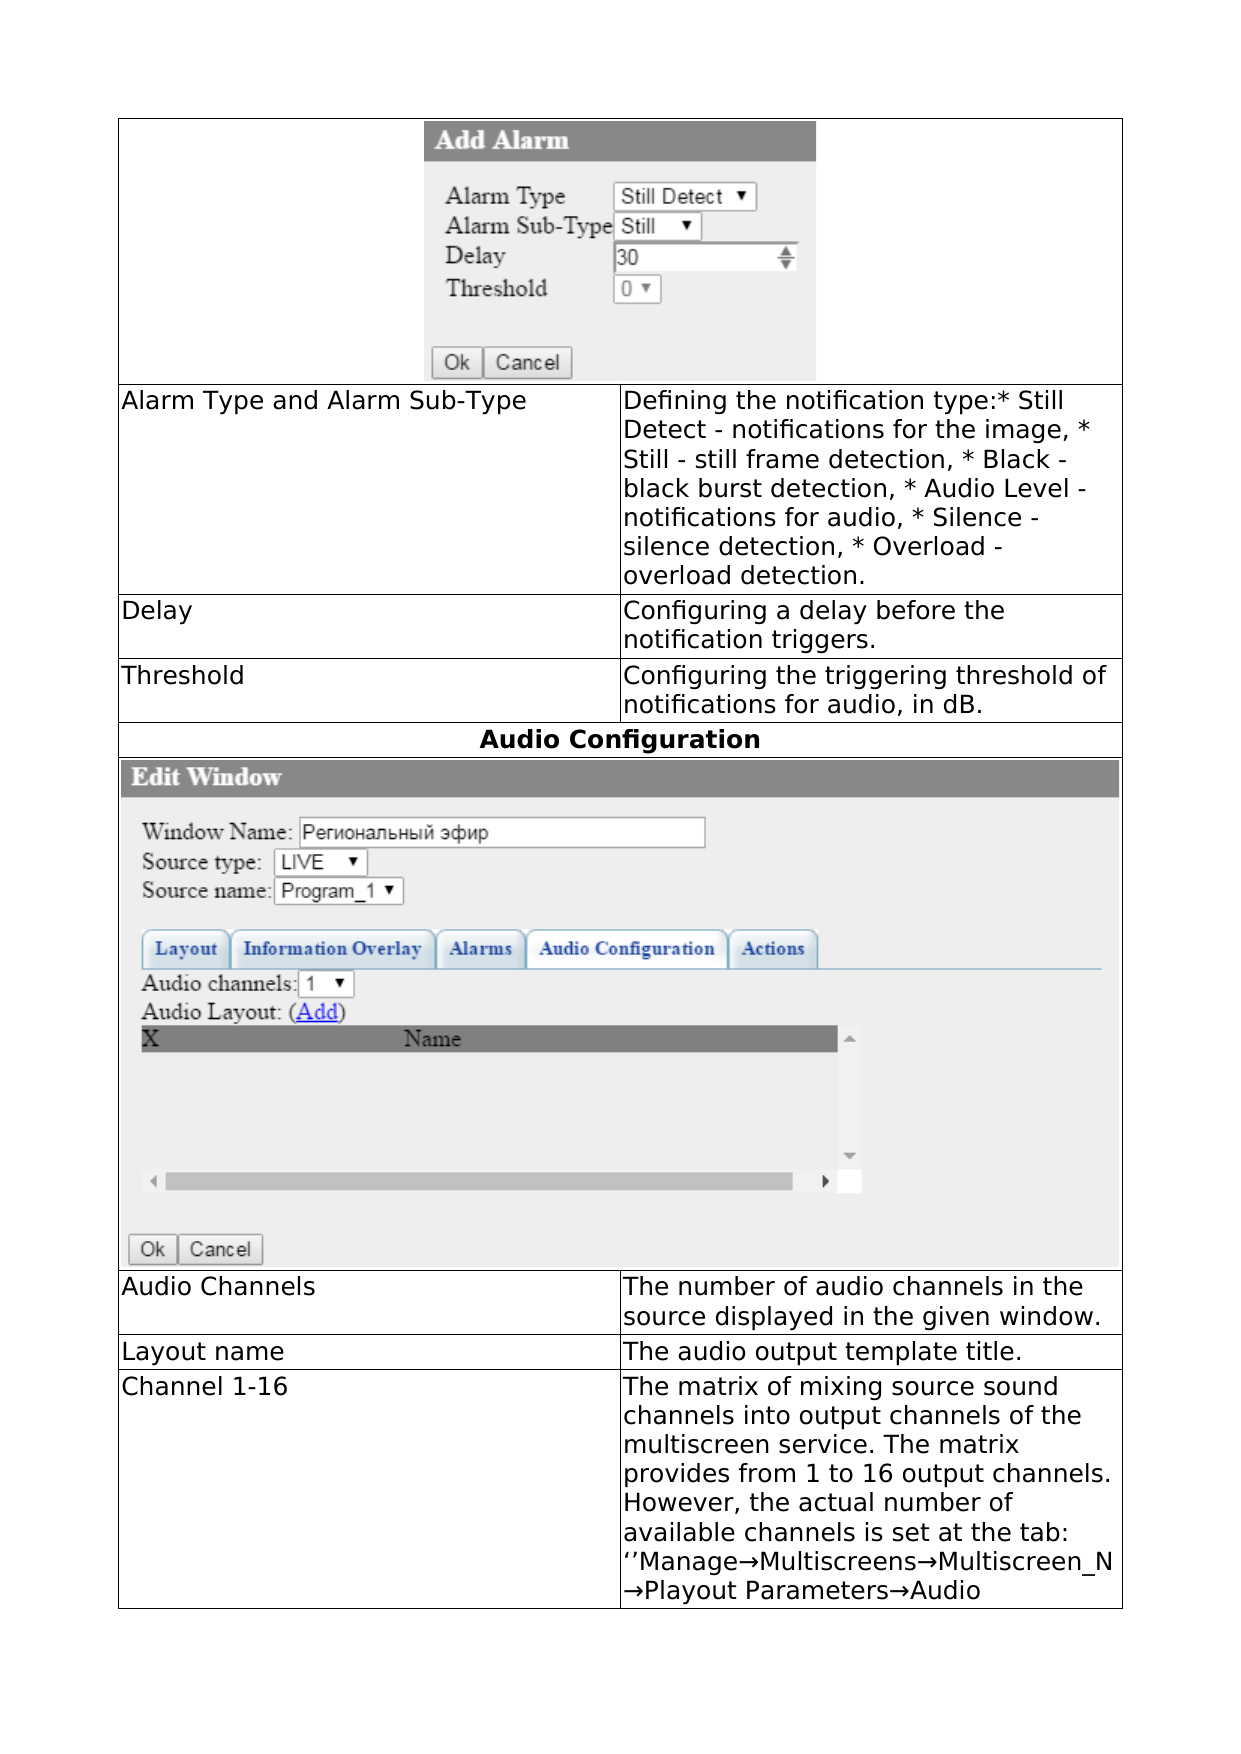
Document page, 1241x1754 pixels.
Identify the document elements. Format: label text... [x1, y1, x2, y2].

table_cell Configuring the triggering threshold of notifications for audio, in dB. [621, 659, 1122, 722]
table_cell Configuring a delay before the notification triggers. [621, 595, 1122, 658]
table_cell Threshold [119, 659, 620, 722]
table_cell The number of audio channels in the source displayed in the given window. [621, 1271, 1122, 1334]
table_cell Audio Configuration [119, 723, 1122, 757]
picture [424, 121, 817, 381]
table_cell Defining the notification type:* Still Detect - notifications for the image, * Still - still frame detection, * Black - black burst detection, * Audio Level - notifications for audio, * Silence - silence detection, * Overload - overload detection. [621, 385, 1122, 593]
table_cell Audio Channels [119, 1271, 620, 1334]
table_cell The matrix of mixing source sound channels into output channels of the multiscreen service. The matrix provides from 1 to 16 output channels. However, the actual number of available channels is set at the tab: ‘’Manage→Multiscreens→Multiscreen_N→Playout Parameters→Audio [621, 1370, 1122, 1608]
table_cell Layout name [119, 1335, 620, 1369]
picture [121, 760, 1120, 1267]
table_cell Delay [119, 595, 620, 658]
table_cell Channel 1-16 [119, 1370, 620, 1608]
table_cell The audio output template title. [621, 1335, 1122, 1369]
table_cell Alarm Type and Alarm Sub-Type [119, 385, 620, 593]
table_cell [119, 119, 1122, 383]
